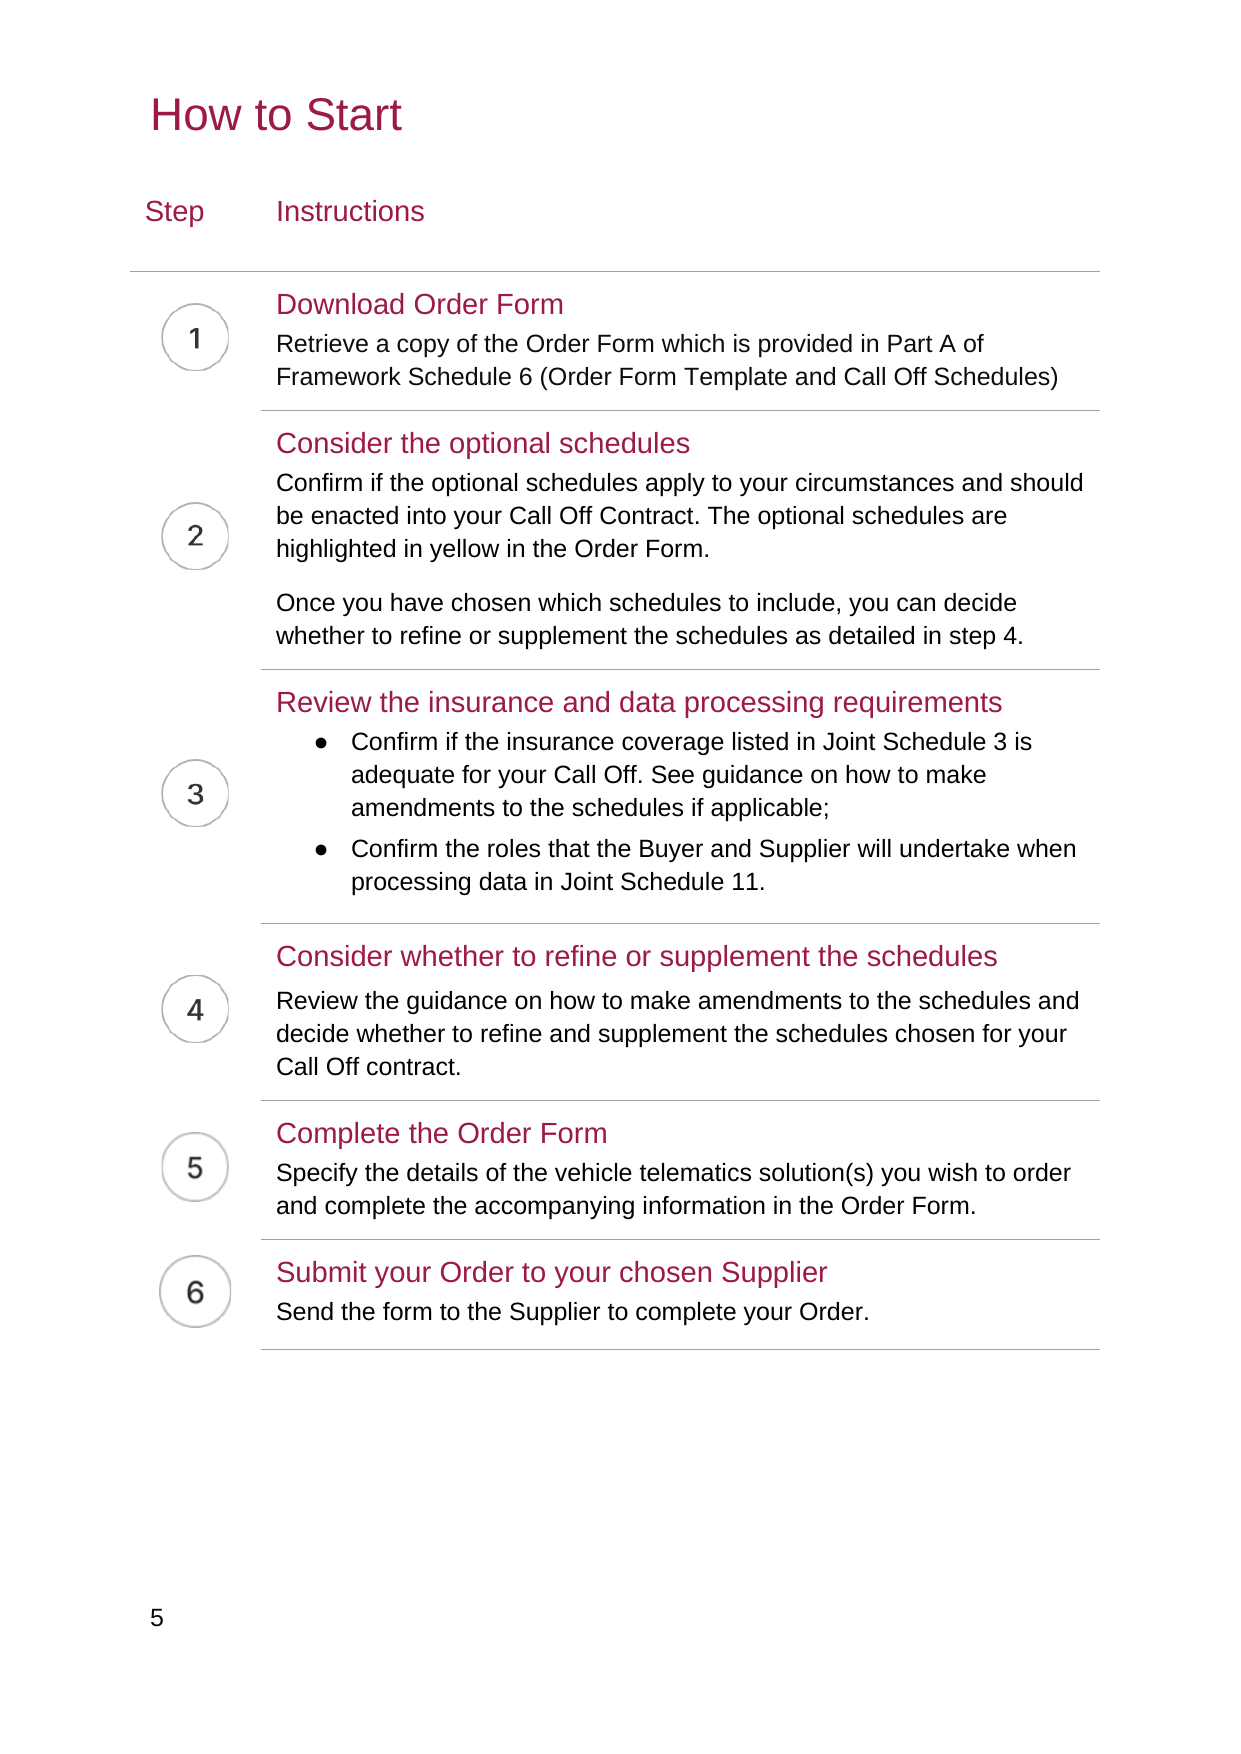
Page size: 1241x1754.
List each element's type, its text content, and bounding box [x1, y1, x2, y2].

table_cell Review the insurance and data processing requirements Confirm if the insurance coverage listed in Joint Schedule 3 is adequate for your Call Off. See guidance on how to make amendments to the schedules if applicable; Confirm the roles that the Buyer and Supplier will undertake when processing data in Joint Schedule 11. [261, 670, 1100, 923]
table_cell [130, 1100, 261, 1239]
table_header Step [130, 179, 261, 271]
table_cell [1100, 1100, 1111, 1239]
table_cell [130, 1239, 261, 1349]
table_cell Download Order Form Retrieve a copy of the Order Form which is provided in Part A of Framework Schedule 6 (Order Form Template and Call Off Schedules) [261, 272, 1100, 410]
subtitle How to Start [150, 87, 1090, 140]
table_cell Submit your Order to your chosen Supplier Send the form to the Supplier to complete your Order. [261, 1240, 1100, 1349]
table_cell [1100, 923, 1111, 1100]
table_cell Consider the optional schedules Confirm if the optional schedules apply to your circumstances and should be enacted into your Call Off Contract. The optional schedules are highlighted in yellow in the Order Form. Once you have chosen which schedules to include, you can decide whether to refine or supplement the schedules as detailed in step 4. [261, 411, 1100, 669]
table_cell [130, 410, 261, 669]
table_cell Complete the Order Form Specify the details of the vehicle telematics solution(s) you wish to order and complete the accompanying information in the Order Form. [261, 1101, 1100, 1239]
table_cell Consider whether to refine or supplement the schedules Review the guidance on how to make amendments to the schedules and decide whether to refine and supplement the schedules chosen for your Call Off contract. [261, 924, 1100, 1100]
table_cell [1100, 669, 1111, 923]
table_header Instructions [261, 179, 1100, 271]
table_cell [130, 272, 261, 410]
table_cell [130, 923, 261, 1100]
table_cell [1100, 1239, 1111, 1349]
table_cell [1100, 410, 1111, 669]
table_cell [1100, 271, 1111, 410]
table_cell [130, 669, 261, 923]
table_header [1100, 179, 1111, 271]
